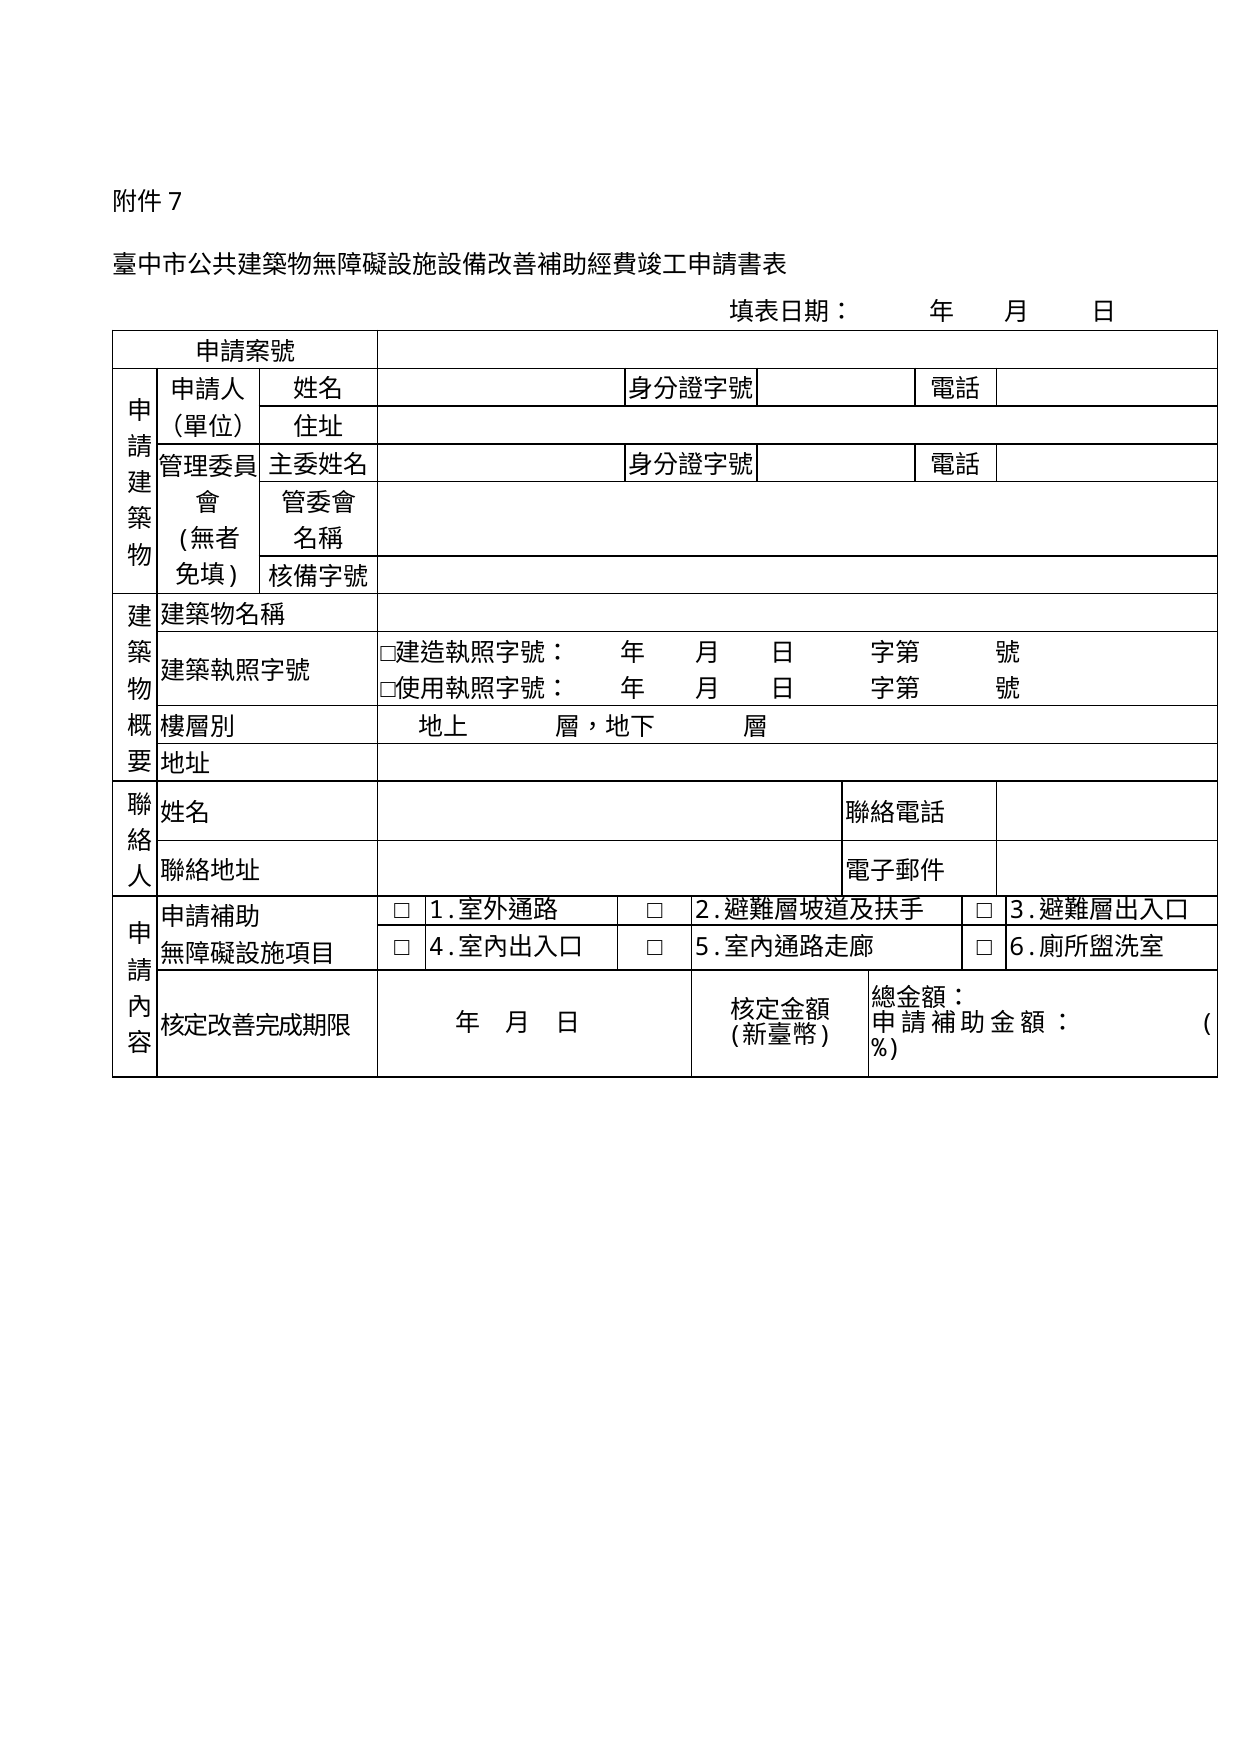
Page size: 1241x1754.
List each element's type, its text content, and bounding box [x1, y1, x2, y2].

text 填表日期： 年 月 日 [112, 284, 1117, 329]
table_cell [758, 445, 914, 481]
table_cell [378, 407, 1217, 443]
table_cell 核備字號 [260, 557, 377, 593]
table_cell □ [618, 926, 691, 969]
table_cell [378, 782, 841, 839]
table_cell [378, 594, 1217, 631]
table_cell 樓層別 [158, 706, 377, 742]
table_cell 電話 [916, 369, 996, 405]
table_cell [997, 782, 1217, 839]
table_cell 1.室外通路 [426, 897, 617, 924]
table_cell 年 月 日 [378, 971, 691, 1076]
table_cell [378, 369, 624, 405]
table_cell 地上 層，地下 層 [378, 706, 1217, 742]
table_cell □ [618, 897, 691, 924]
table_cell 身分證字號 [626, 369, 756, 405]
table_cell 聯絡地址 [158, 841, 377, 895]
table_cell 建築物概要 [113, 594, 156, 780]
table_cell 住址 [260, 407, 377, 443]
table_cell [378, 445, 624, 481]
table_cell 主委姓名 [260, 445, 377, 481]
table_cell 建築物名稱 [158, 594, 377, 631]
table_cell 姓名 [158, 782, 377, 839]
table_cell 3.避難層出入口 [1007, 897, 1217, 924]
table_cell [997, 841, 1217, 895]
table_cell 地址 [158, 744, 377, 780]
table_cell 總金額： 申請補助金額： ( %) [869, 971, 1217, 1076]
table_cell □ [378, 897, 425, 924]
table_cell 4.室內出入口 [426, 926, 617, 969]
table_cell 電話 [916, 445, 996, 481]
table_cell 姓名 [260, 369, 377, 405]
table_cell 5.室內通路走廊 [692, 926, 961, 969]
table_cell 核定金額 (新臺幣) [692, 971, 868, 1076]
table_cell 申請人 （單位） [158, 369, 259, 443]
table_cell 核定改善完成期限 [158, 971, 377, 1076]
table_cell □建造執照字號： 年 月 日 字第 號 □使用執照字號： 年 月 日 字第 號 [378, 632, 1217, 704]
table_cell 聯絡電話 [843, 782, 996, 839]
text 臺中市公共建築物無障礙設施設備改善補助經費竣工申請書表 [112, 221, 1128, 284]
table_cell [378, 482, 1217, 555]
table_cell □ [963, 926, 1005, 969]
table_cell [378, 744, 1217, 780]
table_header 申請案號 [113, 331, 377, 367]
table_cell 聯絡人 [113, 782, 156, 895]
table_cell 2.避難層坡道及扶手 [692, 897, 961, 924]
table_cell 電子郵件 [843, 841, 996, 895]
table_cell 申請內容 [113, 897, 156, 1076]
table_cell [378, 841, 841, 895]
table_cell [997, 369, 1217, 405]
table_cell 建築執照字號 [158, 632, 377, 704]
table_cell □ [378, 926, 425, 969]
text 附件7 [112, 159, 1128, 221]
table_cell [997, 445, 1217, 481]
table_cell □ [963, 897, 1005, 924]
table_cell 申請補助 無障礙設施項目 [158, 897, 377, 969]
table_cell [378, 557, 1217, 593]
table_cell [758, 369, 914, 405]
table_cell 管委會 名稱 [260, 482, 377, 555]
table_cell 身分證字號 [626, 445, 756, 481]
table_cell 6.廁所盥洗室 [1007, 926, 1217, 969]
table_header [378, 331, 1217, 367]
table_cell 管理委員會 (無者 免填) [158, 445, 259, 593]
table_cell 申請建築物 [113, 369, 156, 593]
